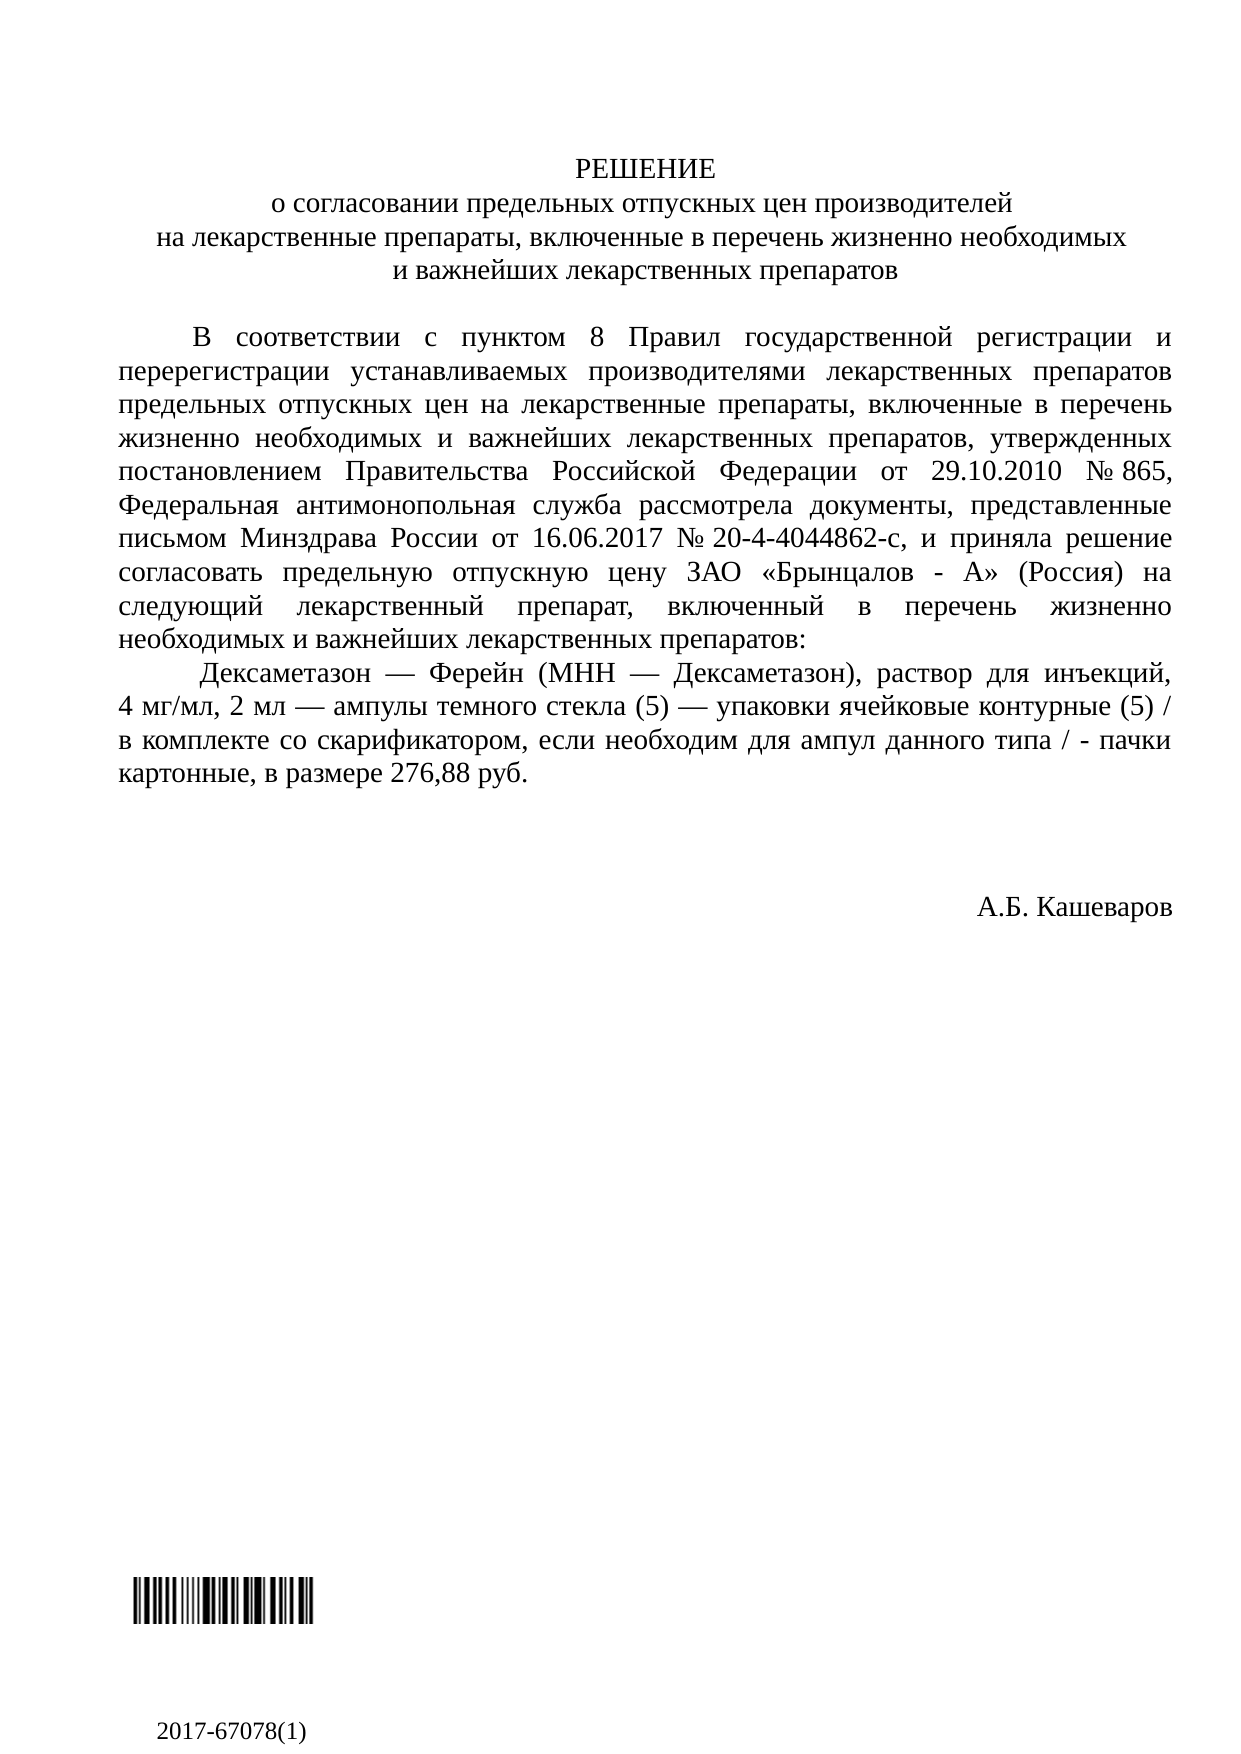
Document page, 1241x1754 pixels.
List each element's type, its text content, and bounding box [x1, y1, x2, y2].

text и важнейших лекарственных препаратов [118, 252, 1173, 286]
text на лекарственные препараты, включенные в перечень жизненно необходимых [118, 219, 1173, 252]
text А.Б. Кашеваров [118, 889, 1173, 923]
text В соответствии с пунктом 8 Правил государственной регистрации и перерегистрации устанавливаемых производителями лекарственных препаратов предельных отпускных цен на лекарственные препараты, включенные в перечень жизненно необходимых и важнейших лекарственных препаратов, утвержденных постановлением Правительства Российской Федерации от 29.10.2010 № 865, Федеральная антимонопольная служба рассмотрела документы, представленные письмом Минздрава России от 16.06.2017 № 20-4-4044862-с, и приняла решение согласовать предельную отпускную цену ЗАО «Брынцалов - А» (Россия) на следующий лекарственный препарат, включенный в перечень жизненно необходимых и важнейших лекарственных препаратов: [118, 319, 1173, 655]
picture [118, 1577, 331, 1624]
text Дексаметазон — Ферейн (МНН — Дексаметазон), раствор для инъекций, 4 мг/мл, 2 мл — ампулы темного стекла (5) — упаковки ячейковые контурные (5) / в комплекте со скарификатором, если необходим для ампул данного типа / - пачки картонные, в размере 276,88 руб. [118, 655, 1173, 789]
text о согласовании предельных отпускных цен производителей [118, 185, 1173, 219]
text РЕШЕНИЕ [118, 152, 1173, 185]
